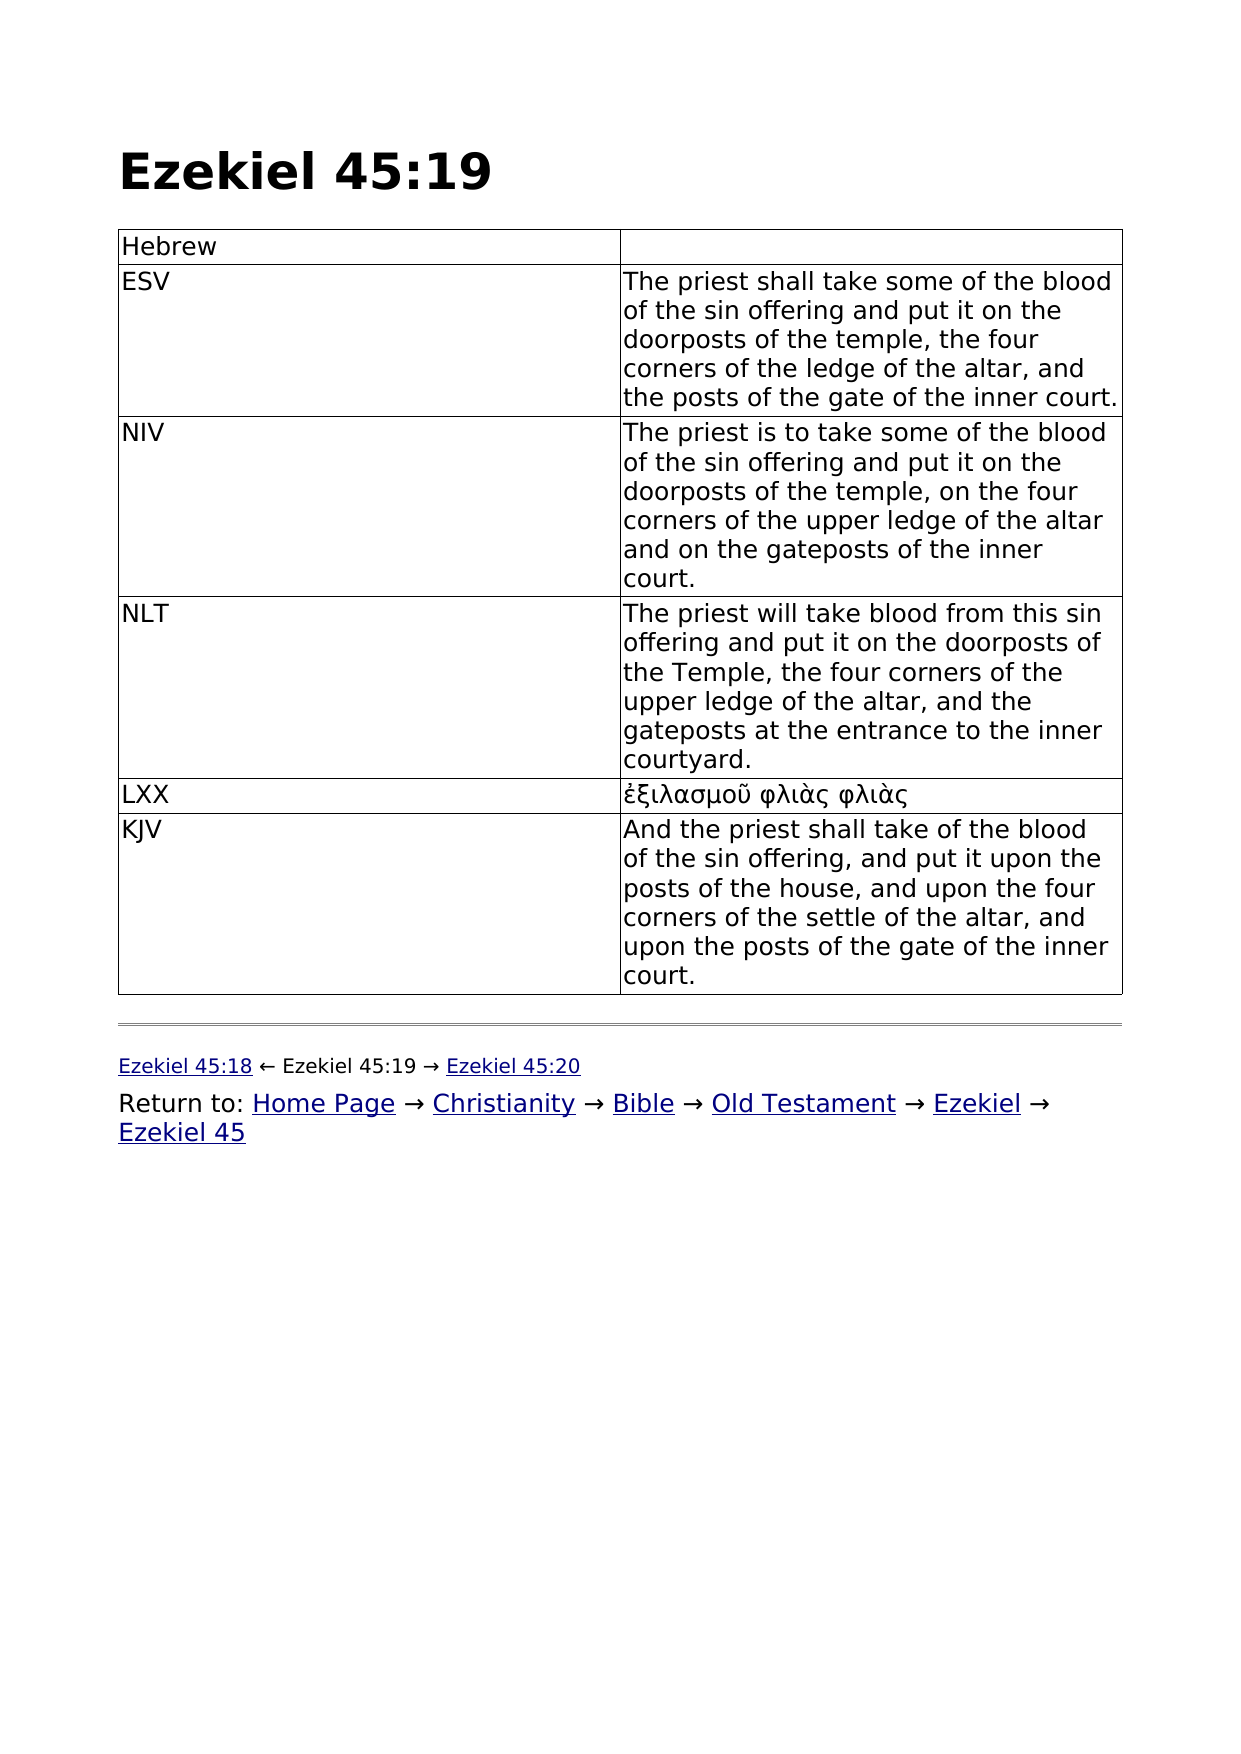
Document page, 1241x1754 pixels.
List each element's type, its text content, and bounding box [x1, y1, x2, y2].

table_cell The priest shall take some of the blood of the sin offering and put it on the doorposts of the temple, the four corners of the ledge of the altar, and the posts of the gate of the inner court. [621, 265, 1122, 416]
text Return to: Home Page → Christianity → Bible → Old Testament → Ezekiel → Ezekiel 45 [118, 1089, 1122, 1147]
table_header [621, 230, 1122, 264]
table_cell KJV [119, 814, 620, 993]
subtitle Ezekiel 45:19 [118, 143, 1122, 201]
table_cell ESV [119, 265, 620, 416]
table_cell NIV [119, 417, 620, 596]
text Ezekiel 45:18 ← Ezekiel 45:19 → Ezekiel 45:20 [118, 1055, 1122, 1089]
table_cell And the priest shall take of the blood of the sin offering, and put it upon the posts of the house, and upon the four corners of the settle of the altar, and upon the posts of the gate of the inner court. [621, 814, 1122, 993]
table_cell NLT [119, 597, 620, 777]
table_cell LXX [119, 779, 620, 812]
table_cell The priest is to take some of the blood of the sin offering and put it on the doorposts of the temple, on the four corners of the upper ledge of the altar and on the gateposts of the inner court. [621, 417, 1122, 596]
table_cell The priest will take blood from this sin offering and put it on the doorposts of the Temple, the four corners of the upper ledge of the altar, and the gateposts at the entrance to the inner courtyard. [621, 597, 1122, 777]
table_header Hebrew [119, 230, 620, 264]
table_cell ἐξιλασμοῦ φλιὰς φλιὰς [621, 779, 1122, 812]
